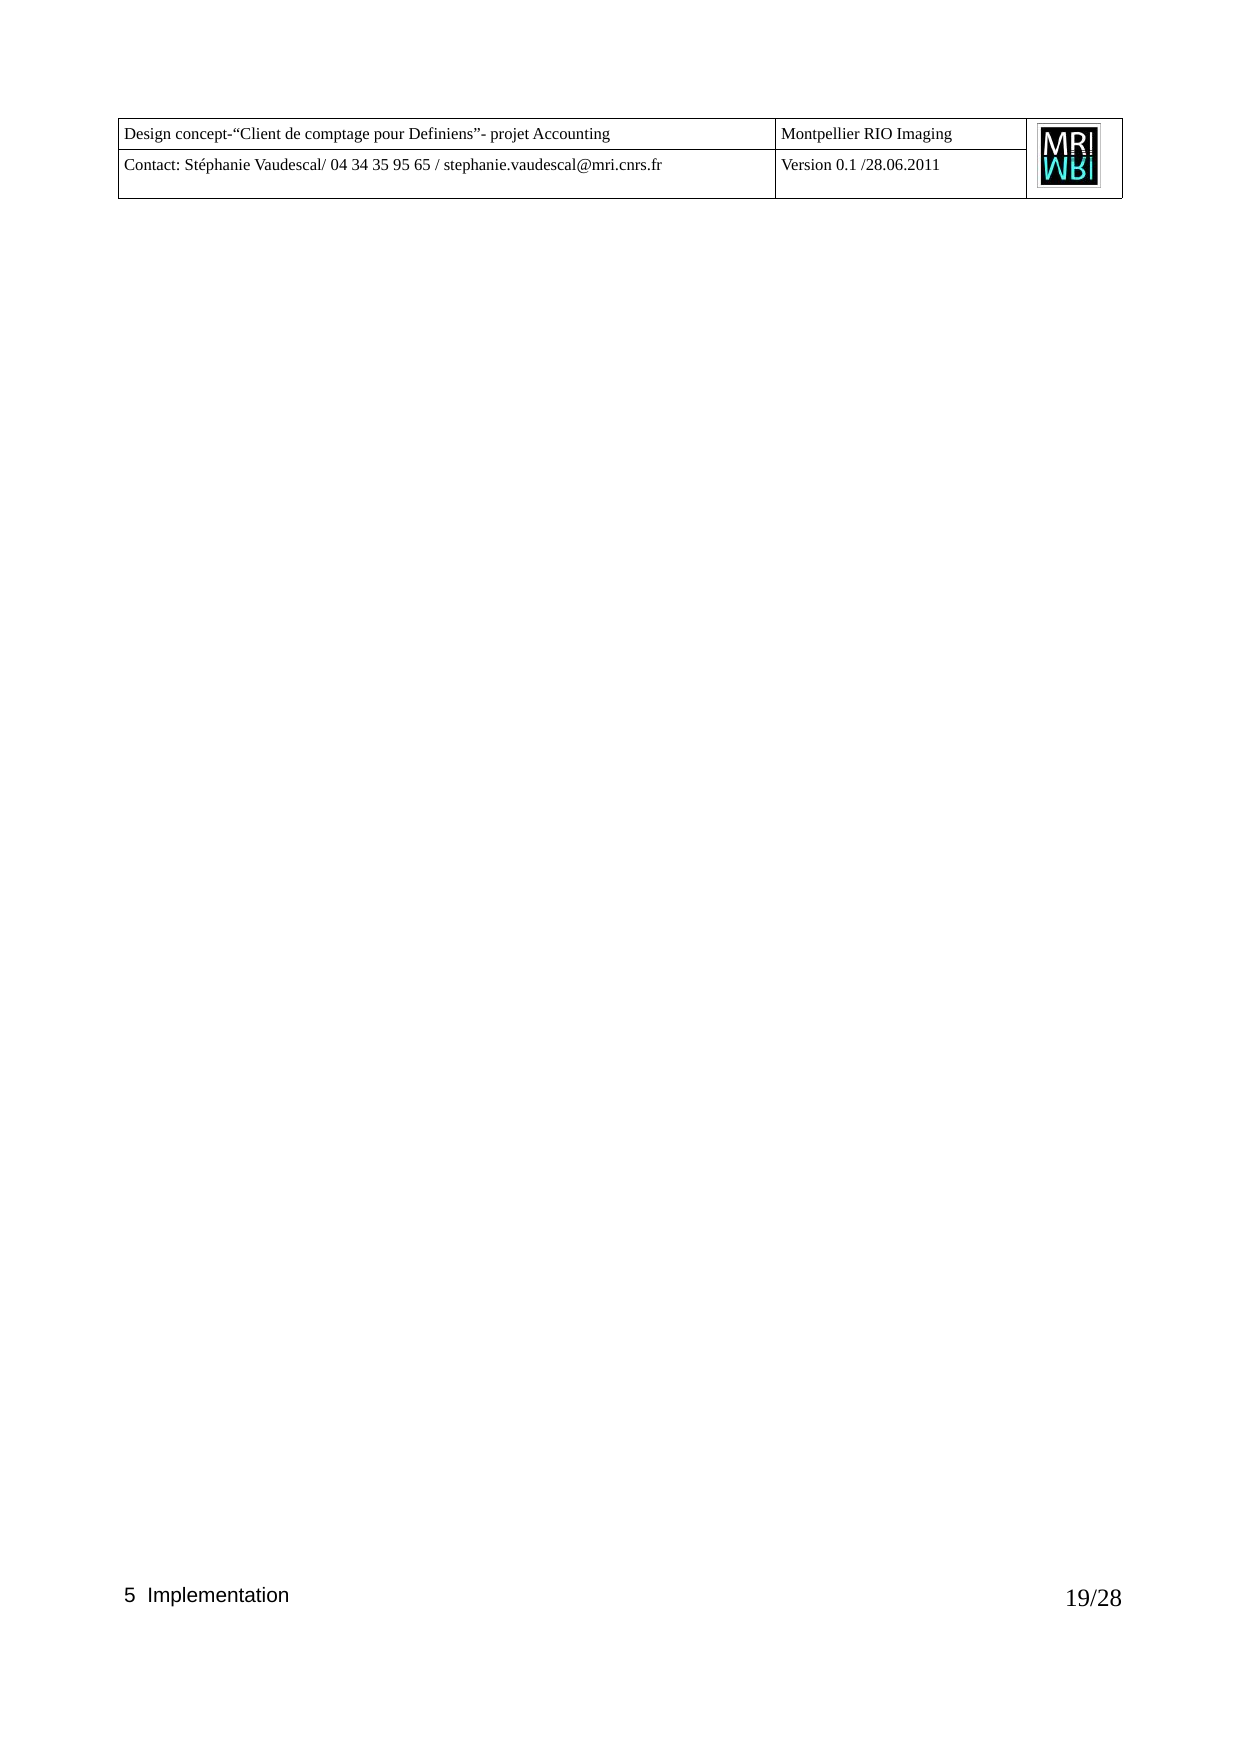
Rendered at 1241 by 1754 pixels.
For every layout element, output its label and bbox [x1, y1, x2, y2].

picture [1037, 123, 1101, 188]
